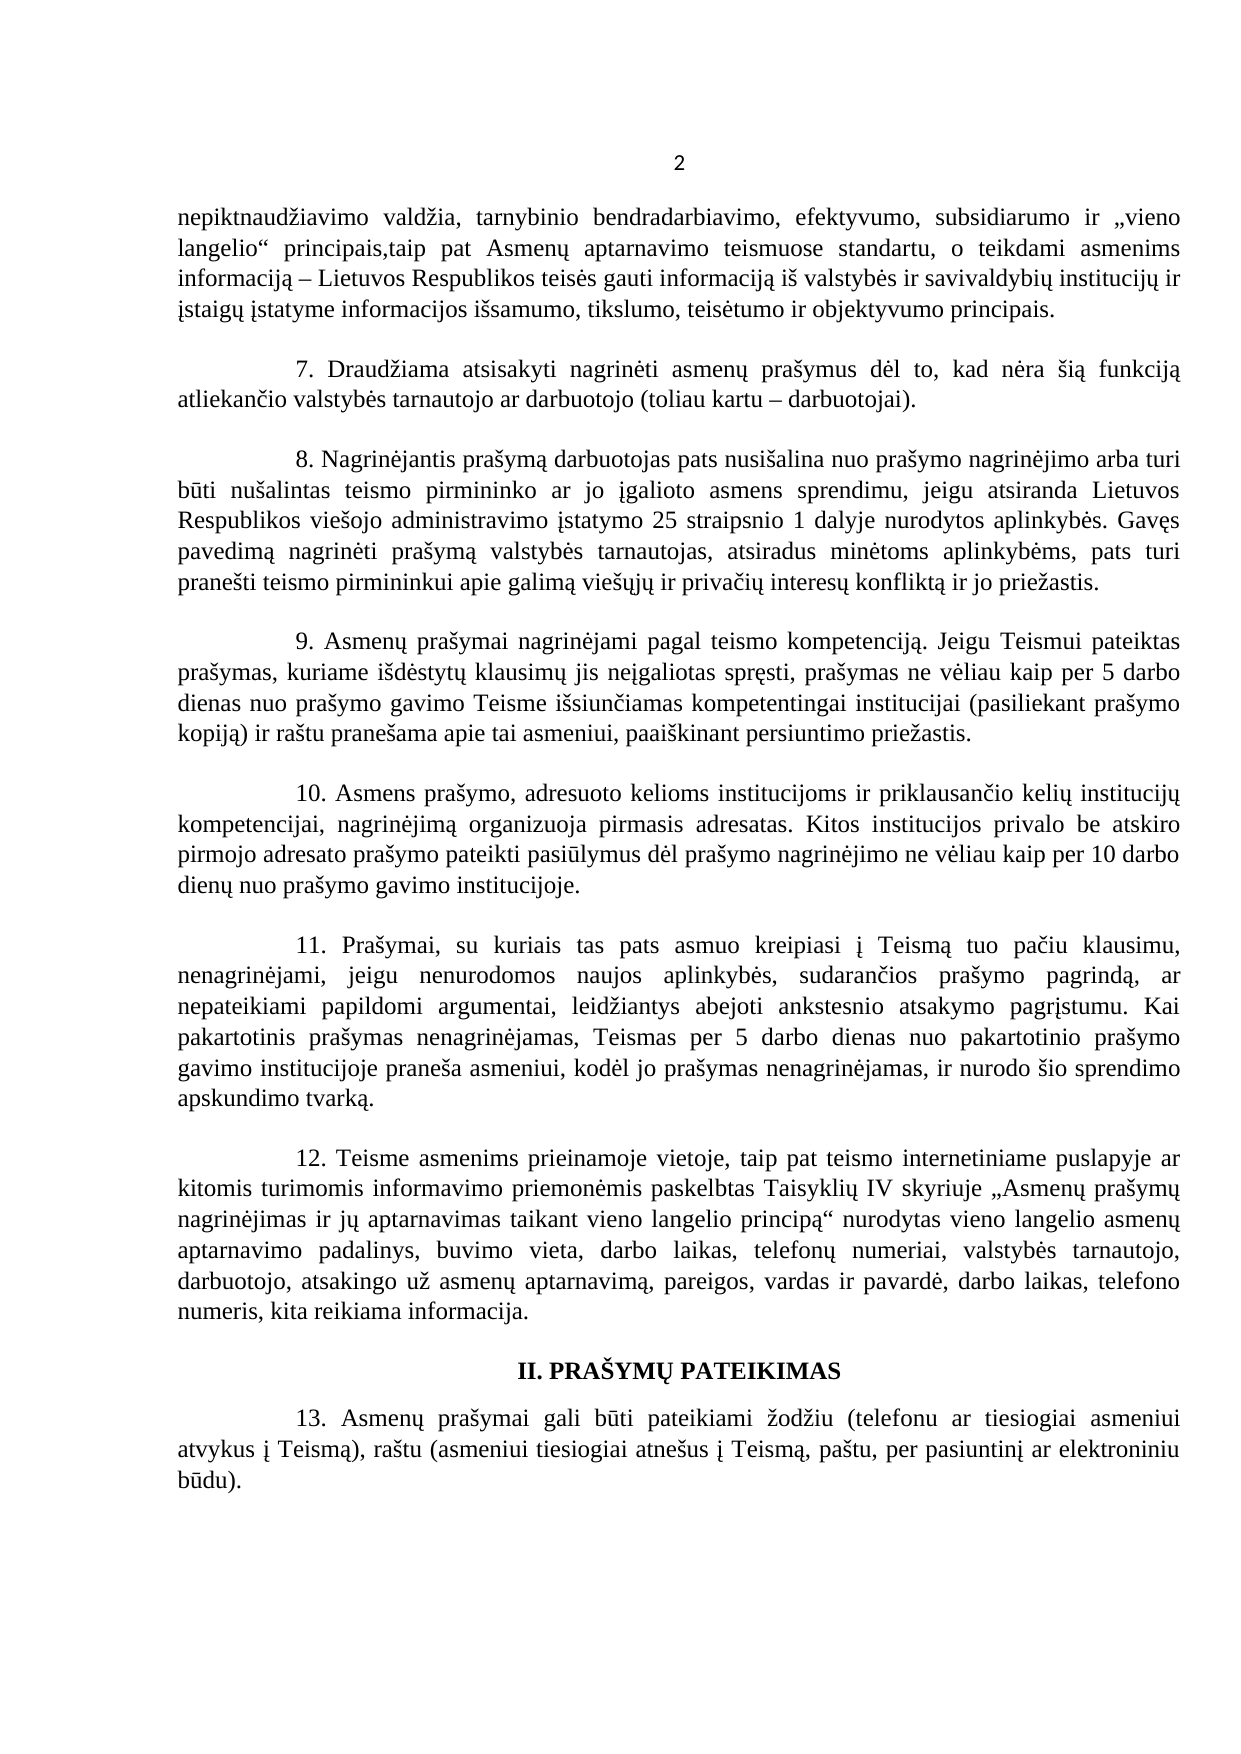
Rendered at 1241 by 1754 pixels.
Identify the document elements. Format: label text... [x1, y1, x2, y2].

text 8. Nagrinėjantis prašymą darbuotojas pats nusišalina nuo prašymo nagrinėjimo arba turi būti nušalintas teismo pirmininko ar jo įgalioto asmens sprendimu, jeigu atsiranda Lietuvos Respublikos viešojo administravimo įstatymo 25 straipsnio 1 dalyje nurodytos aplinkybės. Gavęs pavedimą nagrinėti prašymą valstybės tarnautojas, atsiradus minėtoms aplinkybėms, pats turi pranešti teismo pirmininkui apie galimą viešųjų ir privačių interesų konfliktą ir jo priežastis. [177, 444, 1181, 596]
text 7. Draudžiama atsisakyti nagrinėti asmenų prašymus dėl to, kad nėra šią funkciją atliekančio valstybės tarnautojo ar darbuotojo (toliau kartu – darbuotojai). [177, 354, 1181, 413]
text 12. Teisme asmenims prieinamoje vietoje, taip pat teismo internetiniame puslapyje ar kitomis turimomis informavimo priemonėmis paskelbtas Taisyklių IV skyriuje „Asmenų prašymų nagrinėjimas ir jų aptarnavimas taikant vieno langelio principą“ nurodytas vieno langelio asmenų aptarnavimo padalinys, buvimo vieta, darbo laikas, telefonų numeriai, valstybės tarnautojo, darbuotojo, atsakingo už asmenų aptarnavimą, pareigos, vardas ir pavardė, darbo laikas, telefono numeris, kita reikiama informacija. [177, 1143, 1181, 1325]
text II. PRAŠYMŲ PATEIKIMAS [177, 1356, 1181, 1385]
text 9. Asmenų prašymai nagrinėjami pagal teismo kompetenciją. Jeigu Teismui pateiktas prašymas, kuriame išdėstytų klausimų jis neįgaliotas spręsti, prašymas ne vėliau kaip per 5 darbo dienas nuo prašymo gavimo Teisme išsiunčiamas kompetentingai institucijai (pasiliekant prašymo kopiją) ir raštu pranešama apie tai asmeniui, paaiškinant persiuntimo priežastis. [177, 626, 1181, 747]
text nepiktnaudžiavimo valdžia, tarnybinio bendradarbiavimo, efektyvumo, subsidiarumo ir „vieno langelio“ principais,taip pat Asmenų aptarnavimo teismuose standartu, o teikdami asmenims informaciją – Lietuvos Respublikos teisės gauti informaciją iš valstybės ir savivaldybių institucijų ir įstaigų įstatyme informacijos išsamumo, tikslumo, teisėtumo ir objektyvumo principais. [177, 202, 1181, 323]
text 10. Asmens prašymo, adresuoto kelioms institucijoms ir priklausančio kelių institucijų kompetencijai, nagrinėjimą organizuoja pirmasis adresatas. Kitos institucijos privalo be atskiro pirmojo adresato prašymo pateikti pasiūlymus dėl prašymo nagrinėjimo ne vėliau kaip per 10 darbo dienų nuo prašymo gavimo institucijoje. [177, 778, 1181, 899]
text 11. Prašymai, su kuriais tas pats asmuo kreipiasi į Teismą tuo pačiu klausimu, nenagrinėjami, jeigu nenurodomos naujos aplinkybės, sudarančios prašymo pagrindą, ar nepateikiami papildomi argumentai, leidžiantys abejoti ankstesnio atsakymo pagrįstumu. Kai pakartotinis prašymas nenagrinėjamas, Teismas per 5 darbo dienas nuo pakartotinio prašymo gavimo institucijoje praneša asmeniui, kodėl jo prašymas nenagrinėjamas, ir nurodo šio sprendimo apskundimo tvarką. [177, 930, 1181, 1112]
text 13. Asmenų prašymai gali būti pateikiami žodžiu (telefonu ar tiesiogiai asmeniui atvykus į Teismą), raštu (asmeniui tiesiogiai atnešus į Teismą, paštu, per pasiuntinį ar elektroniniu būdu). [177, 1403, 1181, 1494]
